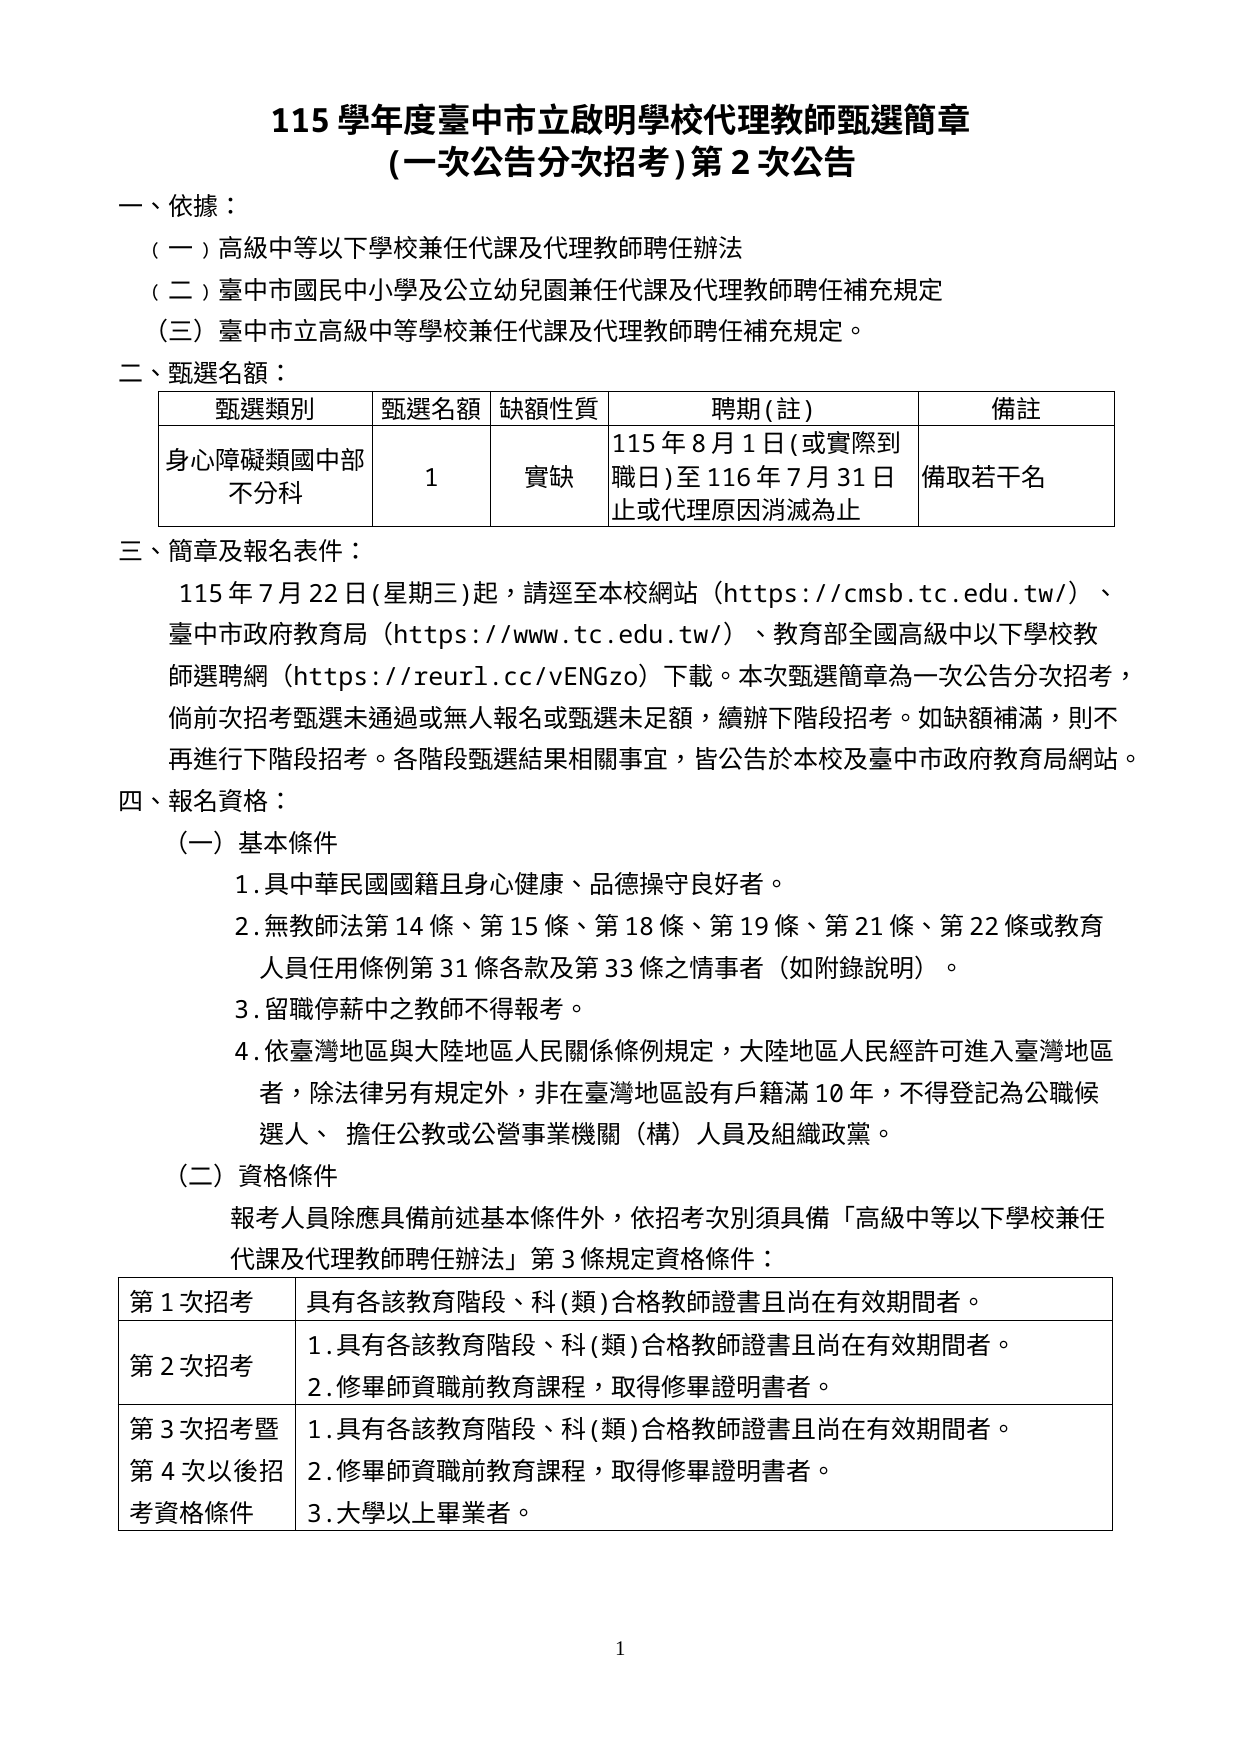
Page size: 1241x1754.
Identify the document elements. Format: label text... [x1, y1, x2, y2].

text 2.無教師法第14條、第15條、第18條、第19條、第21條、第22條或教育人員任用條例第31條各款及第33條之情事者（如附錄說明）。 [234, 902, 1122, 986]
table_header 第1次招考 [119, 1278, 295, 1320]
table_cell 第2次招考 [119, 1321, 295, 1404]
table_cell 1.具有各該教育階段、科(類)合格教師證書且尚在有效期間者。 2.修畢師資職前教育課程，取得修畢證明書者。 3.大學以上畢業者。 [296, 1405, 1112, 1530]
table_header 缺額性質 [491, 392, 608, 425]
text (一次公告分次招考)第2次公告 [118, 141, 1122, 182]
table_cell 1 [373, 426, 490, 526]
text ﹙二﹚臺中市國民中小學及公立幼兒園兼任代課及代理教師聘任補充規定 [143, 266, 1122, 307]
table_cell 實缺 [491, 426, 608, 526]
text 115學年度臺中市立啟明學校代理教師甄選簡章 [118, 99, 1122, 141]
text 三、簡章及報名表件： [118, 527, 1122, 569]
table_cell 備取若干名 [919, 426, 1114, 526]
text （三）臺中市立高級中等學校兼任代課及代理教師聘任補充規定。 [143, 307, 1122, 349]
table_cell 第3次招考暨 第4次以後招考資格條件 [119, 1405, 295, 1530]
table_header 甄選類別 [159, 392, 372, 425]
text （一）基本條件 [118, 819, 1122, 861]
table_cell 1.具有各該教育階段、科(類)合格教師證書且尚在有效期間者。 2.修畢師資職前教育課程，取得修畢證明書者。 [296, 1321, 1112, 1404]
text 1.具中華民國國籍且身心健康、品德操守良好者。 [221, 861, 1122, 902]
table_header 備註 [919, 392, 1114, 425]
text 115年7月22日(星期三)起，請逕至本校網站（https://cmsb.tc.edu.tw/）、臺中市政府教育局（https://www.tc.edu.tw/）、教育部全國高級中以下學校教師選聘網（https://reurl.cc/vENGzo）下載。本次甄選簡章為一次公告分次招考，倘前次招考甄選未通過或無人報名或甄選未足額，續辦下階段招考。如缺額補滿，則不再進行下階段招考。各階段甄選結果相關事宜，皆公告於本校及臺中市政府教育局網站。 [118, 569, 1122, 777]
text 4.依臺灣地區與大陸地區人民關係條例規定，大陸地區人民經許可進入臺灣地區者，除法律另有規定外，非在臺灣地區設有戶籍滿10年，不得登記為公職候選人、 擔任公教或公營事業機關（構）人員及組織政黨。 [234, 1027, 1122, 1152]
table_header 甄選名額 [373, 392, 490, 425]
table_header 聘期(註) [609, 392, 918, 425]
text 二、甄選名額： [118, 349, 1122, 391]
text 3.留職停薪中之教師不得報考。 [221, 986, 1122, 1027]
text ﹙一﹚高級中等以下學校兼任代課及代理教師聘任辦法 [143, 224, 1122, 266]
text 四、報名資格： [118, 777, 1122, 819]
table_cell 身心障礙類國中部不分科 [159, 426, 372, 526]
text 報考人員除應具備前述基本條件外，依招考次別須具備「高級中等以下學校兼任代課及代理教師聘任辦法」第3條規定資格條件： [231, 1194, 1122, 1277]
text 一、依據： [118, 182, 1122, 224]
table_header 具有各該教育階段、科(類)合格教師證書且尚在有效期間者。 [296, 1278, 1112, 1320]
text （二）資格條件 [118, 1152, 1122, 1194]
table_cell 115年8月1日(或實際到職日)至116年7月31日止或代理原因消滅為止 [609, 426, 918, 526]
